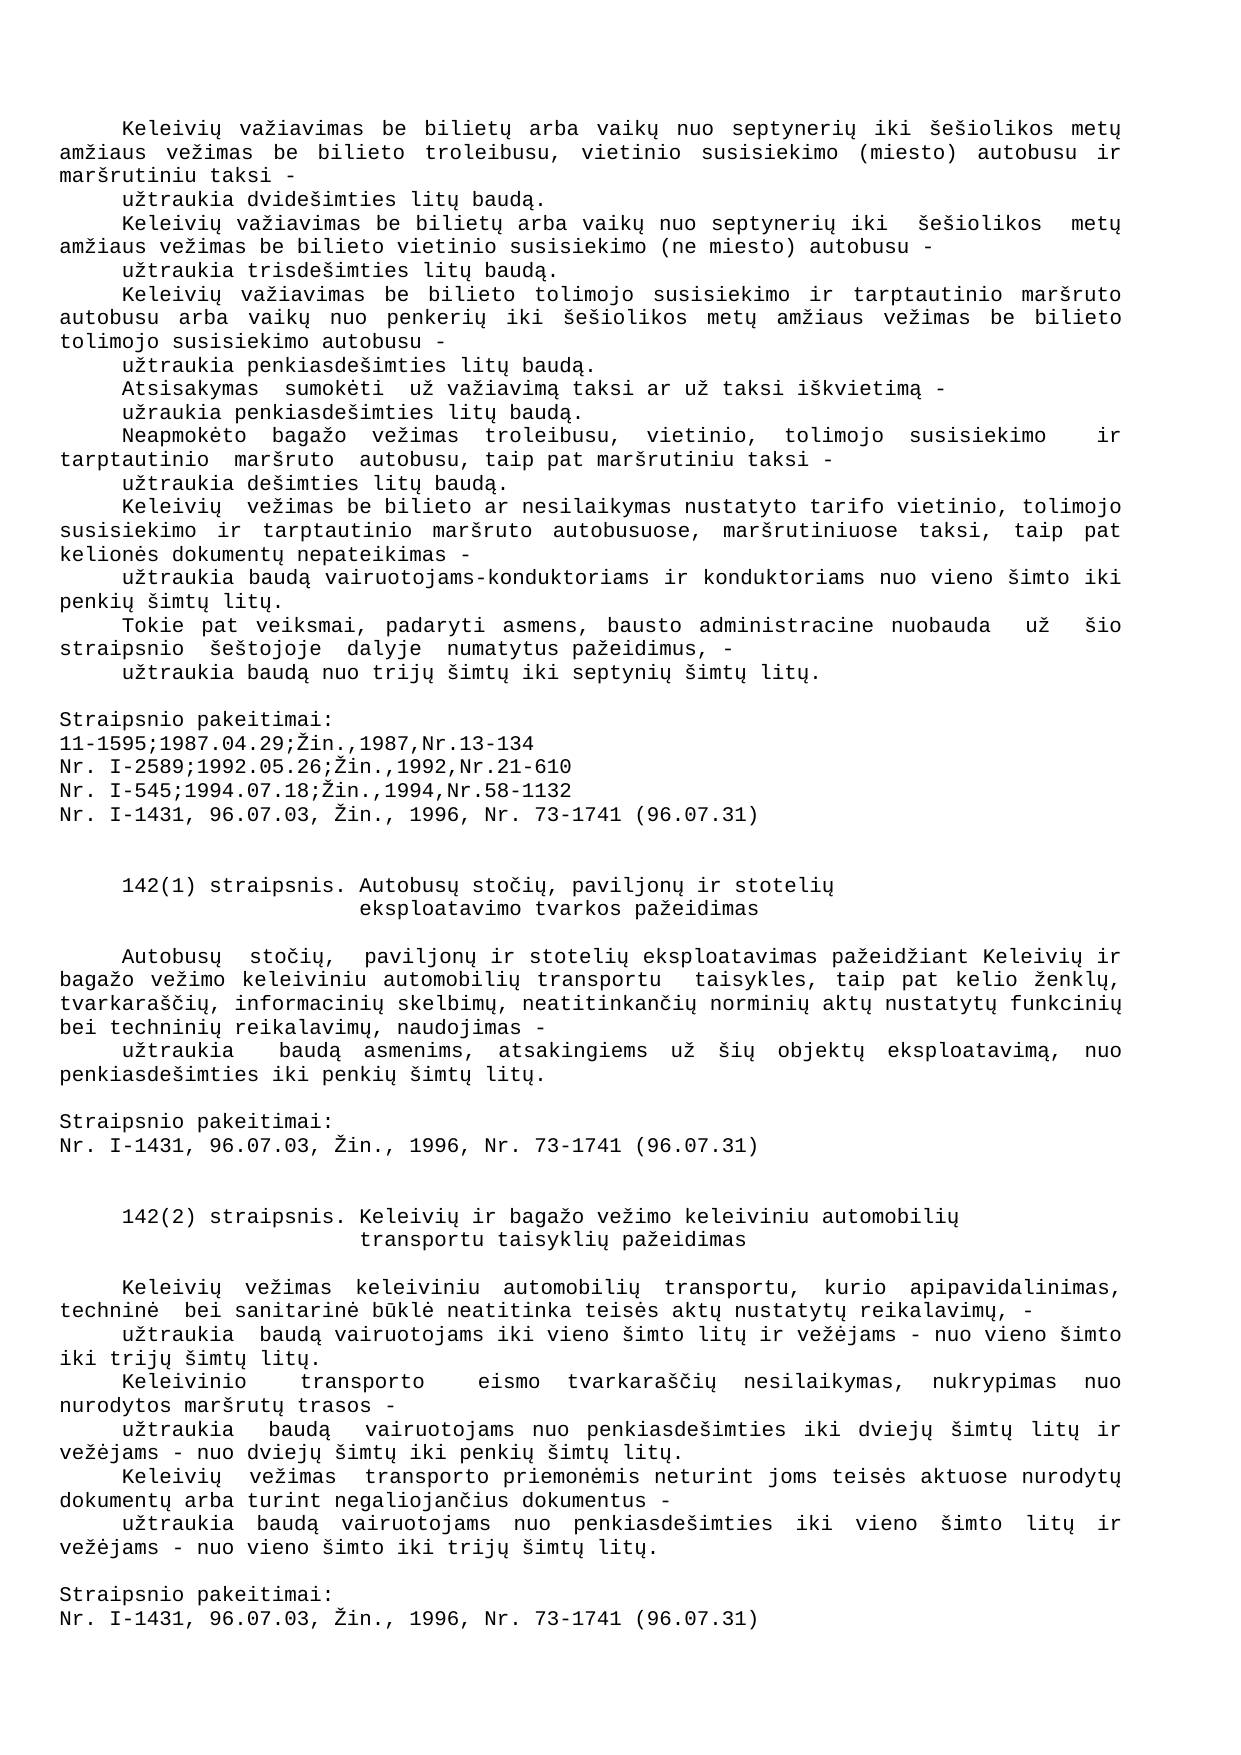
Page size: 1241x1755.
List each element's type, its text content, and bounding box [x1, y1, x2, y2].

text užraukia penkiasdešimties litų baudą. [59, 402, 1122, 426]
text Nr. I-1431, 96.07.03, Žin., 1996, Nr. 73-1741 (96.07.31) [59, 804, 1122, 827]
text užtraukia baudą nuo trijų šimtų iki septynių šimtų litų. [59, 662, 1122, 686]
text 142(1) straipsnis. Autobusų stočių, paviljonų ir stotelių [59, 875, 1122, 898]
text Straipsnio pakeitimai: [59, 1584, 1122, 1608]
text Keleivių vežimas keleiviniu automobilių transportu, kurio apipavidalinimas, techninė bei sanitarinė būklė neatitinka teisės aktų nustatytų reikalavimų, - [59, 1277, 1122, 1324]
text Keleivinio transporto eismo tvarkaraščių nesilaikymas, nukrypimas nuo nurodytos maršrutų trasos - [59, 1371, 1122, 1419]
text Nr. I-1431, 96.07.03, Žin., 1996, Nr. 73-1741 (96.07.31) [59, 1135, 1122, 1158]
text Keleivių važiavimas be bilietų arba vaikų nuo septynerių iki šešiolikos metų amžiaus vežimas be bilieto vietinio susisiekimo (ne miesto) autobusu - [59, 213, 1122, 260]
text 11-1595;1987.04.29;Žin.,1987,Nr.13-134 [59, 733, 1122, 757]
text Straipsnio pakeitimai: [59, 1111, 1122, 1135]
text Keleivių važiavimas be bilieto tolimojo susisiekimo ir tarptautinio maršruto autobusu arba vaikų nuo penkerių iki šešiolikos metų amžiaus vežimas be bilieto tolimojo susisiekimo autobusu - [59, 284, 1122, 354]
text užtraukia baudą vairuotojams nuo penkiasdešimties iki dviejų šimtų litų ir vežėjams - nuo dviejų šimtų iki penkių šimtų litų. [59, 1419, 1122, 1466]
text 142(2) straipsnis. Keleivių ir bagažo vežimo keleiviniu automobilių [59, 1206, 1122, 1229]
text Nr. I-2589;1992.05.26;Žin.,1992,Nr.21-610 [59, 757, 1122, 780]
text Keleivių važiavimas be bilietų arba vaikų nuo septynerių iki šešiolikos metų amžiaus vežimas be bilieto troleibusu, vietinio susisiekimo (miesto) autobusu ir maršrutiniu taksi - [59, 118, 1122, 189]
text užtraukia dvidešimties litų baudą. [59, 189, 1122, 213]
text Tokie pat veiksmai, padaryti asmens, bausto administracine nuobauda už šio straipsnio šeštojoje dalyje numatytus pažeidimus, - [59, 615, 1122, 662]
text Neapmokėto bagažo vežimas troleibusu, vietinio, tolimojo susisiekimo ir tarptautinio maršruto autobusu, taip pat maršrutiniu taksi - [59, 426, 1122, 473]
text užtraukia trisdešimties litų baudą. [59, 260, 1122, 284]
text Keleivių vežimas transporto priemonėmis neturint joms teisės aktuose nurodytų dokumentų arba turint negaliojančius dokumentus - [59, 1466, 1122, 1513]
text Autobusų stočių, paviljonų ir stotelių eksploatavimas pažeidžiant Keleivių ir bagažo vežimo keleiviniu automobilių transportu taisykles, taip pat kelio ženklų, tvarkaraščių, informacinių skelbimų, neatitinkančių norminių aktų nustatytų funkcinių bei techninių reikalavimų, naudojimas - [59, 946, 1122, 1040]
text užtraukia baudą vairuotojams nuo penkiasdešimties iki vieno šimto litų ir vežėjams - nuo vieno šimto iki trijų šimtų litų. [59, 1513, 1122, 1561]
text užtraukia baudą vairuotojams iki vieno šimto litų ir vežėjams - nuo vieno šimto iki trijų šimtų litų. [59, 1324, 1122, 1371]
text užtraukia baudą asmenims, atsakingiems už šių objektų eksploatavimą, nuo penkiasdešimties iki penkių šimtų litų. [59, 1040, 1122, 1088]
text užtraukia penkiasdešimties litų baudą. [59, 354, 1122, 378]
text Nr. I-1431, 96.07.03, Žin., 1996, Nr. 73-1741 (96.07.31) [59, 1608, 1122, 1631]
text Keleivių vežimas be bilieto ar nesilaikymas nustatyto tarifo vietinio, tolimojo susisiekimo ir tarptautinio maršruto autobusuose, maršrutiniuose taksi, taip pat kelionės dokumentų nepateikimas - [59, 496, 1122, 567]
text eksploatavimo tvarkos pažeidimas [59, 898, 1122, 922]
text užtraukia dešimties litų baudą. [59, 473, 1122, 496]
text transportu taisyklių pažeidimas [59, 1229, 1122, 1253]
text užtraukia baudą vairuotojams-konduktoriams ir konduktoriams nuo vieno šimto iki penkių šimtų litų. [59, 567, 1122, 615]
text Nr. I-545;1994.07.18;Žin.,1994,Nr.58-1132 [59, 780, 1122, 804]
text Straipsnio pakeitimai: [59, 709, 1122, 733]
text Atsisakymas sumokėti už važiavimą taksi ar už taksi iškvietimą - [59, 378, 1122, 402]
